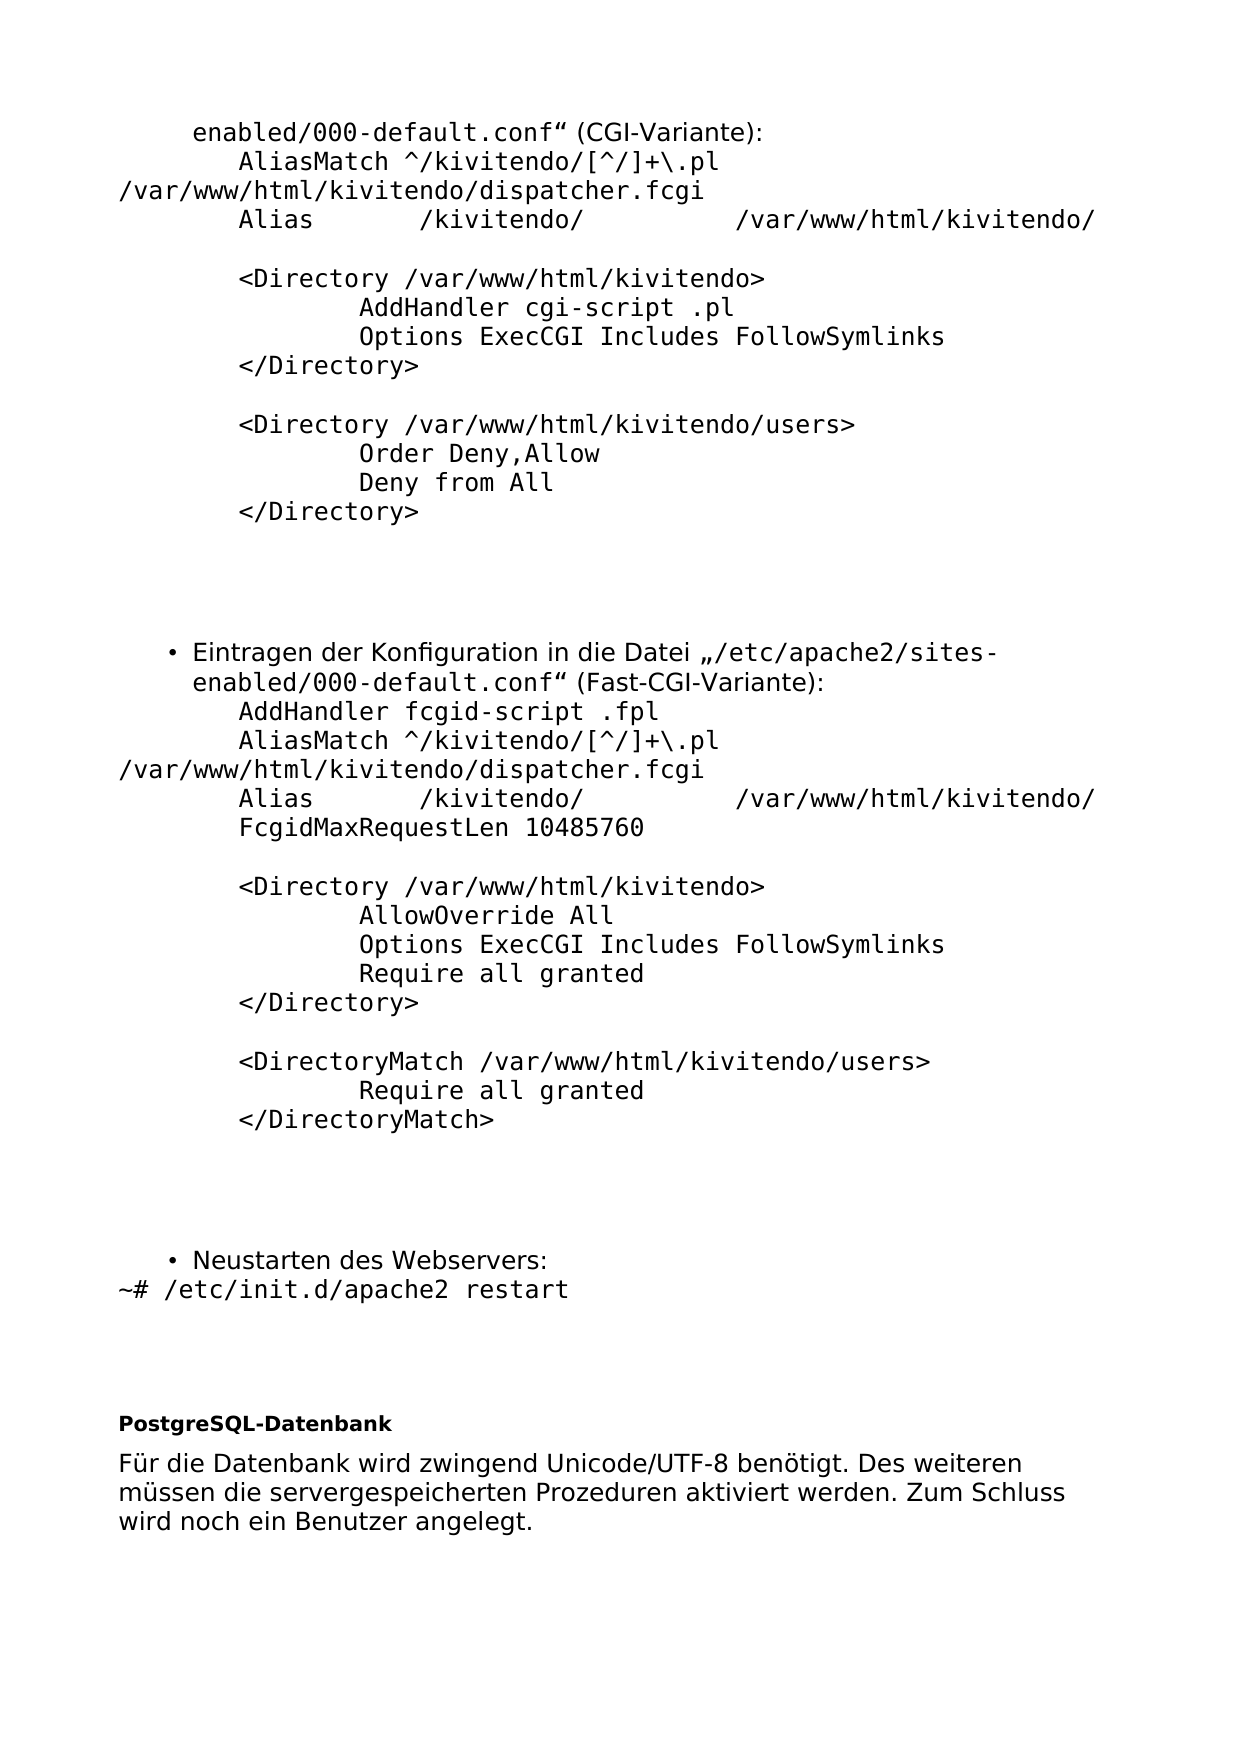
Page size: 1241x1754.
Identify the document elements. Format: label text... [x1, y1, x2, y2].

text AddHandler fcgid-script .fpl AliasMatch ^/kivitendo/[^/]+\.pl /var/www/html/kivitendo/dispatcher.fcgi Alias /kivitendo/ /var/www/html/kivitendo/ FcgidMaxRequestLen 10485760 <Directory /var/www/html/kivitendo> AllowOverride All Options ExecCGI Includes FollowSymlinks Require all granted </Directory> <DirectoryMatch /var/www/html/kivitendo/users> Require all granted </DirectoryMatch> [118, 697, 1122, 1134]
list Neustarten des Webservers: [177, 1246, 1122, 1276]
subtitle PostgreSQL-Datenbank [118, 1412, 1122, 1437]
text ~# /etc/init.d/apache2 restart [118, 1276, 1122, 1305]
text Für die Datenbank wird zwingend Unicode/UTF-8 benötigt. Des weiteren müssen die servergespeicherten Prozeduren aktiviert werden. Zum Schluss wird noch ein Benutzer angelegt. [118, 1449, 1122, 1537]
list Eintragen der Konfiguration in die Datei „/etc/apache2/sites-enabled/000-default.conf“ (Fast-CGI-Variante): [177, 638, 1122, 697]
text AliasMatch ^/kivitendo/[^/]+\.pl /var/www/html/kivitendo/dispatcher.fcgi Alias /kivitendo/ /var/www/html/kivitendo/ <Directory /var/www/html/kivitendo> AddHandler cgi-script .pl Options ExecCGI Includes FollowSymlinks </Directory> <Directory /var/www/html/kivitendo/users> Order Deny,Allow Deny from All </Directory> [118, 147, 1122, 526]
list enabled/000-default.conf“ (CGI-Variante): [177, 118, 1122, 147]
